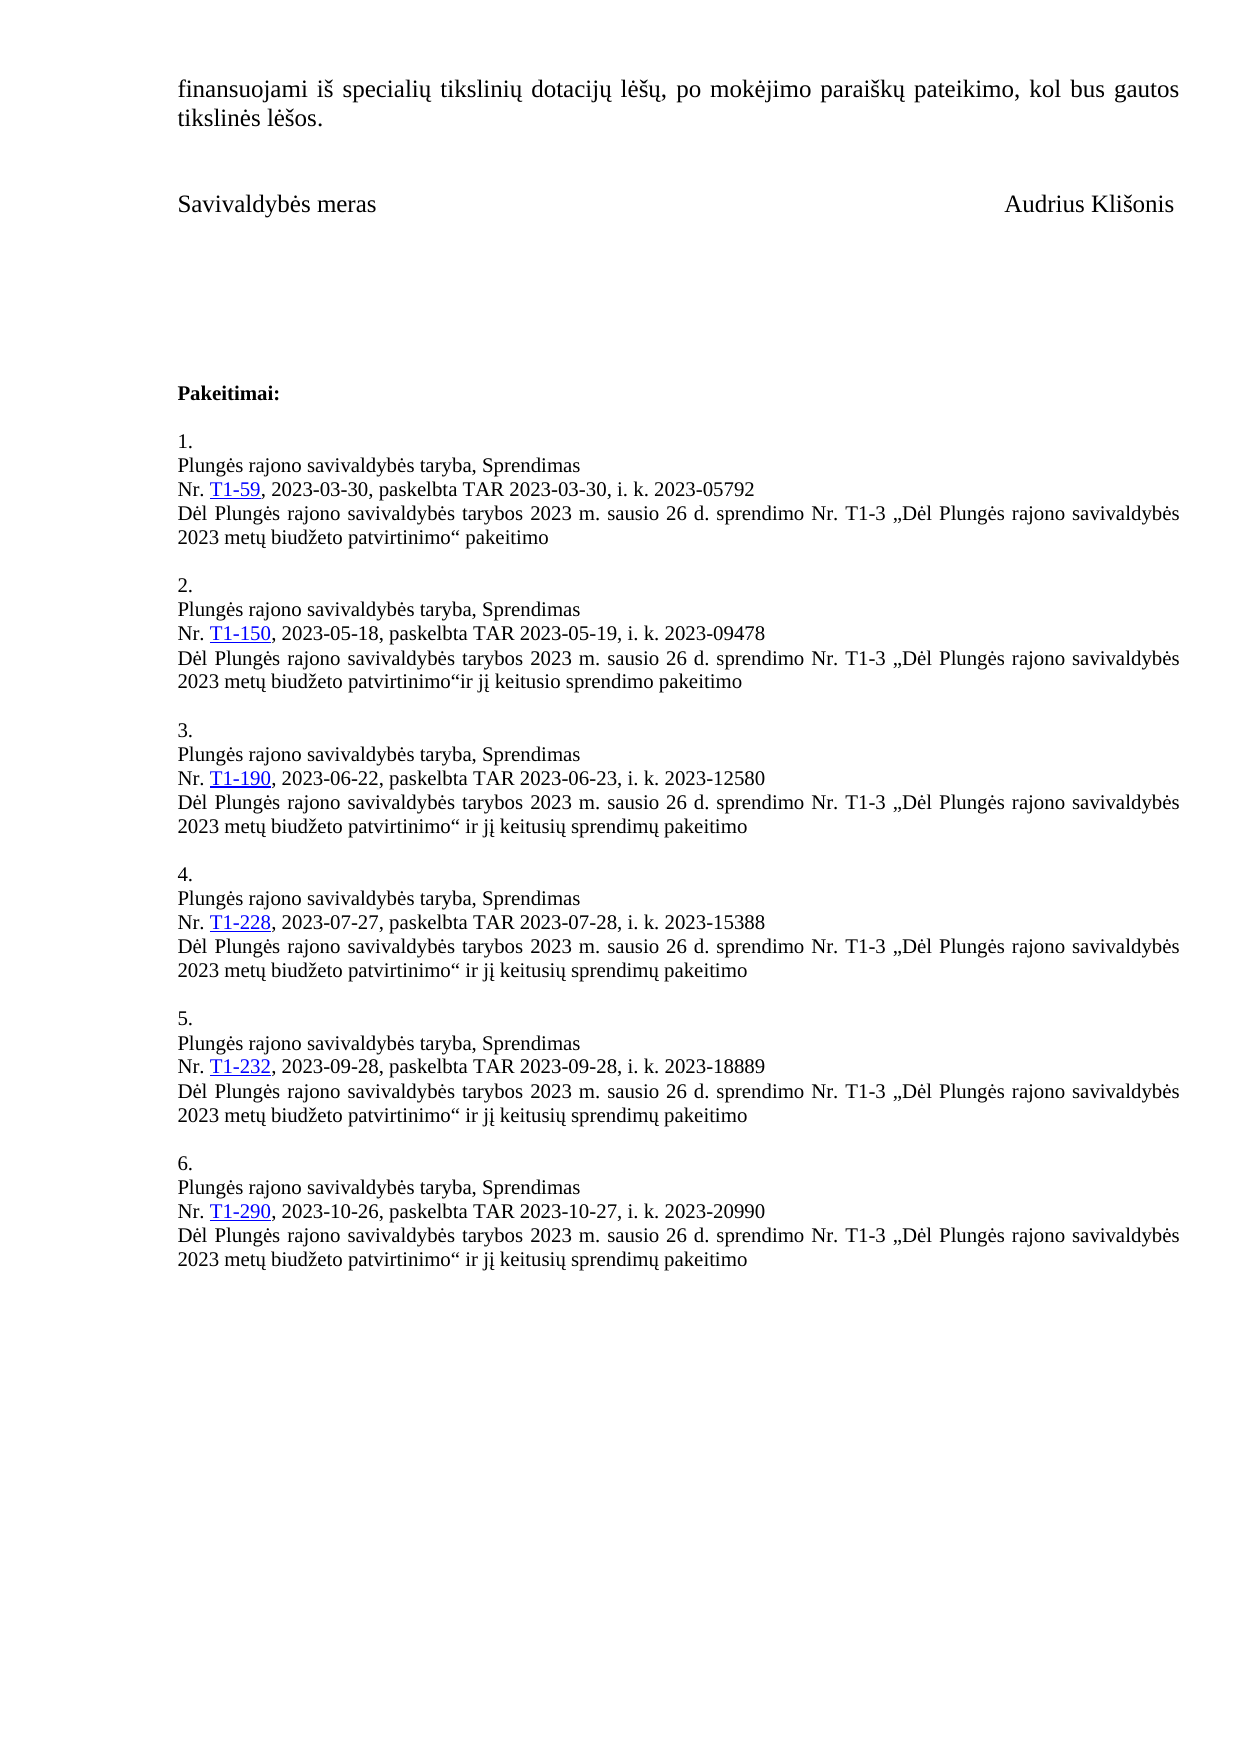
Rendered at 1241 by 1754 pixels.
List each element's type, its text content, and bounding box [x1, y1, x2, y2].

text Dėl Plungės rajono savivaldybės tarybos 2023 m. sausio 26 d. sprendimo Nr. T1-3 „Dėl Plungės rajono savivaldybės 2023 metų biudžeto patvirtinimo“ ir jį keitusių sprendimų pakeitimo [177, 1223, 1181, 1271]
text Nr. T1-190, 2023-06-22, paskelbta TAR 2023-06-23, i. k. 2023-12580 [177, 766, 1181, 790]
text Plungės rajono savivaldybės taryba, Sprendimas [177, 1030, 1181, 1054]
text 1. [177, 429, 1181, 453]
text Dėl Plungės rajono savivaldybės tarybos 2023 m. sausio 26 d. sprendimo Nr. T1-3 „Dėl Plungės rajono savivaldybės 2023 metų biudžeto patvirtinimo“ pakeitimo [177, 501, 1181, 549]
text Plungės rajono savivaldybės taryba, Sprendimas [177, 453, 1181, 477]
text Dėl Plungės rajono savivaldybės tarybos 2023 m. sausio 26 d. sprendimo Nr. T1-3 „Dėl Plungės rajono savivaldybės 2023 metų biudžeto patvirtinimo“ ir jį keitusių sprendimų pakeitimo [177, 934, 1181, 982]
text Pakeitimai: [177, 381, 1181, 405]
text Nr. T1-290, 2023-10-26, paskelbta TAR 2023-10-27, i. k. 2023-20990 [177, 1199, 1181, 1223]
text Dėl Plungės rajono savivaldybės tarybos 2023 m. sausio 26 d. sprendimo Nr. T1-3 „Dėl Plungės rajono savivaldybės 2023 metų biudžeto patvirtinimo“ ir jį keitusių sprendimų pakeitimo [177, 790, 1181, 838]
text Plungės rajono savivaldybės taryba, Sprendimas [177, 1175, 1181, 1199]
text 4. [177, 862, 1181, 886]
text 3. [177, 718, 1181, 742]
text Dėl Plungės rajono savivaldybės tarybos 2023 m. sausio 26 d. sprendimo Nr. T1-3 „Dėl Plungės rajono savivaldybės 2023 metų biudžeto patvirtinimo“ ir jį keitusių sprendimų pakeitimo [177, 1078, 1181, 1127]
text Plungės rajono savivaldybės taryba, Sprendimas [177, 742, 1181, 766]
text Nr. T1-232, 2023-09-28, paskelbta TAR 2023-09-28, i. k. 2023-18889 [177, 1054, 1181, 1078]
text 5. [177, 1006, 1181, 1030]
text Savivaldybės meras Audrius Klišonis [177, 189, 1181, 218]
text 2. [177, 573, 1181, 597]
text Plungės rajono savivaldybės taryba, Sprendimas [177, 597, 1181, 621]
text finansuojami iš specialių tikslinių dotacijų lėšų, po mokėjimo paraiškų pateikimo, kol bus gautos tikslinės lėšos. [177, 74, 1181, 131]
text 6. [177, 1151, 1181, 1175]
text Dėl Plungės rajono savivaldybės tarybos 2023 m. sausio 26 d. sprendimo Nr. T1-3 „Dėl Plungės rajono savivaldybės 2023 metų biudžeto patvirtinimo“ir jį keitusio sprendimo pakeitimo [177, 645, 1181, 693]
text Nr. T1-228, 2023-07-27, paskelbta TAR 2023-07-28, i. k. 2023-15388 [177, 910, 1181, 934]
text Nr. T1-150, 2023-05-18, paskelbta TAR 2023-05-19, i. k. 2023-09478 [177, 621, 1181, 645]
text Nr. T1-59, 2023-03-30, paskelbta TAR 2023-03-30, i. k. 2023-05792 [177, 477, 1181, 501]
text Plungės rajono savivaldybės taryba, Sprendimas [177, 886, 1181, 910]
